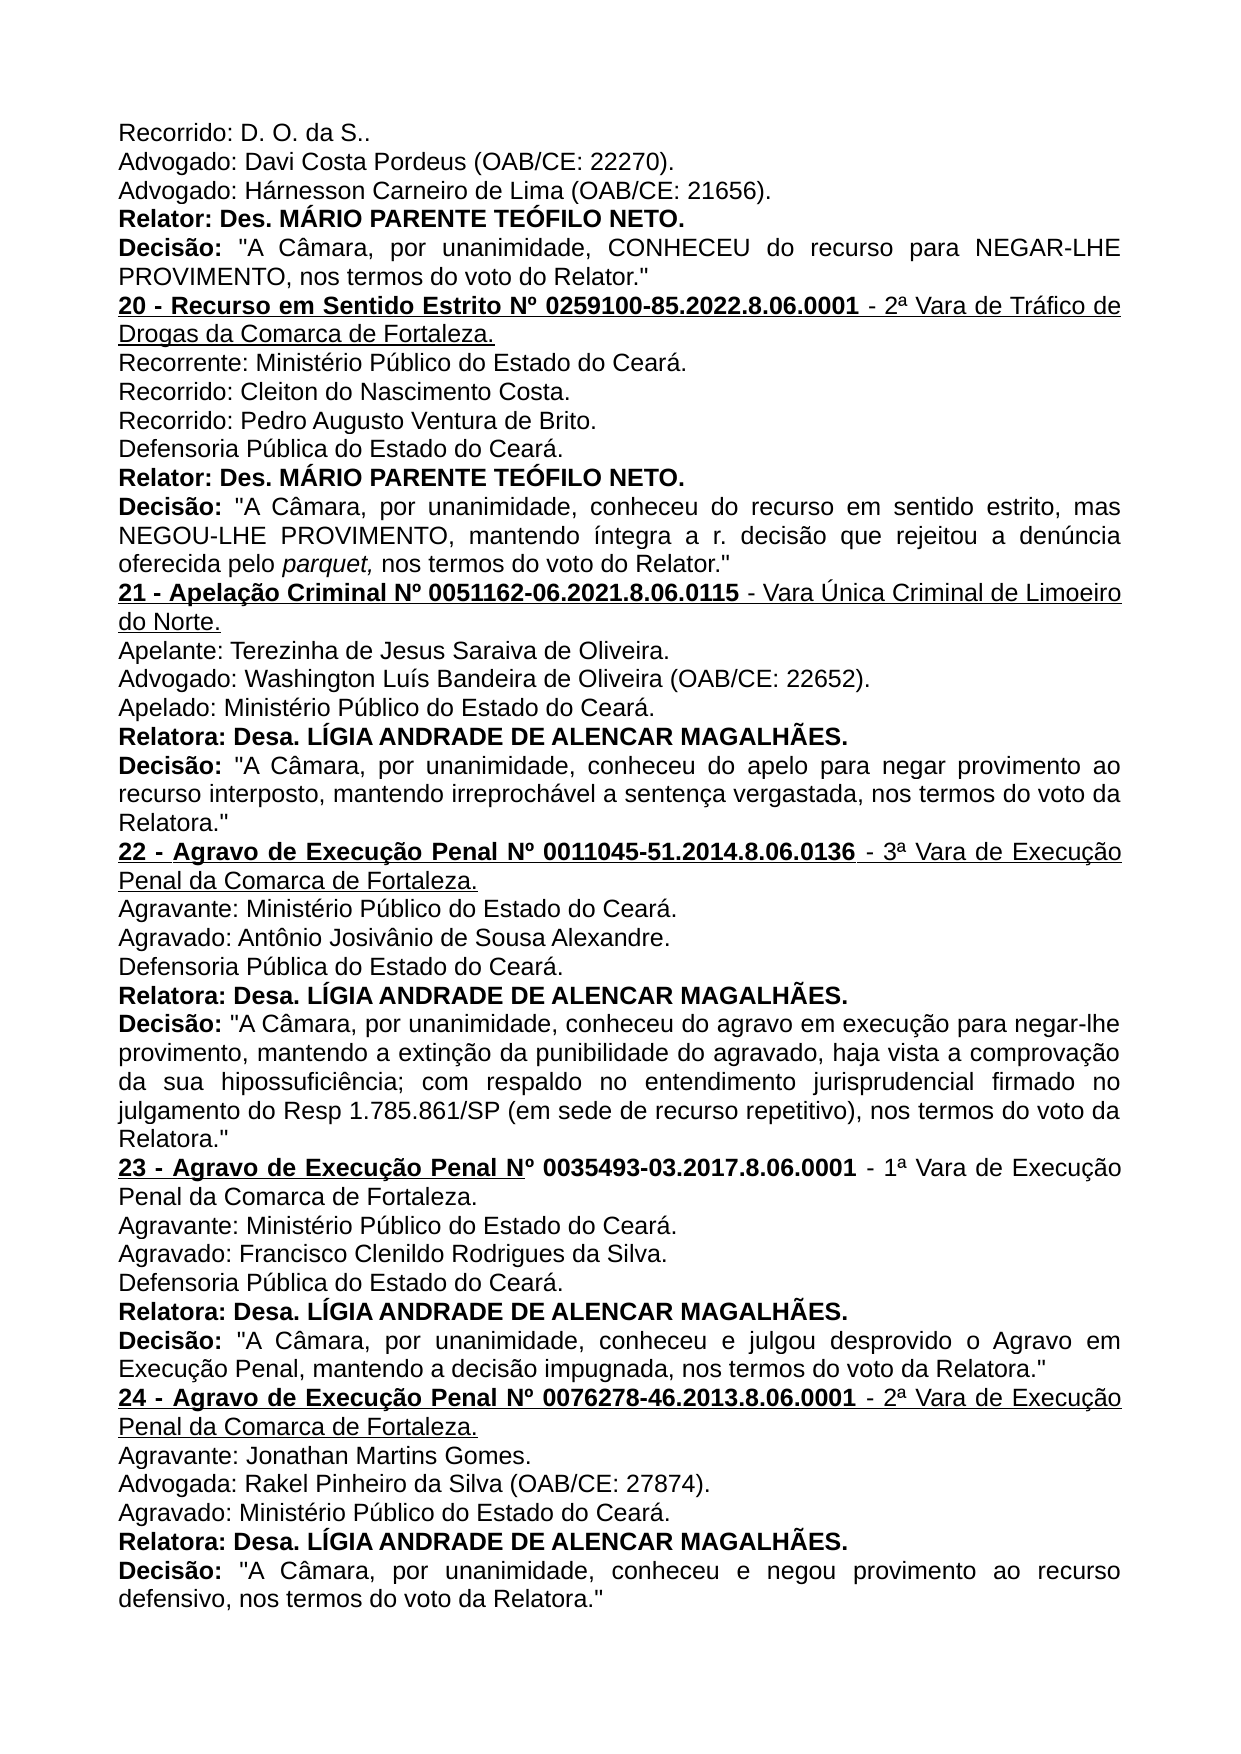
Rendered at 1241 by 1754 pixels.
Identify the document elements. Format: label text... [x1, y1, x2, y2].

text Decisão: "A Câmara, por unanimidade, conheceu do apelo para negar provimento ao recurso interposto, mantendo irreprochável a sentença vergastada, nos termos do voto da Relatora." [118, 751, 1122, 837]
text Penal da Comarca de Fortaleza. [118, 863, 1122, 894]
text Agravado: Ministério Público do Estado do Ceará. [118, 1498, 1122, 1527]
text Agravante: Jonathan Martins Gomes. [118, 1441, 1122, 1469]
text Decisão: "A Câmara, por unanimidade, conheceu e julgou desprovido o Agravo em Execução Penal, mantendo a decisão impugnada, nos termos do voto da Relatora." [118, 1326, 1122, 1383]
text Recorrido: Pedro Augusto Ventura de Brito. [118, 406, 1122, 434]
text Decisão: "A Câmara, por unanimidade, conheceu e negou provimento ao recurso defensivo, nos termos do voto da Relatora." [118, 1556, 1122, 1613]
text Defensoria Pública do Estado do Ceará. [118, 434, 1122, 463]
text Agravante: Ministério Público do Estado do Ceará. [118, 1211, 1122, 1239]
text Advogado: Davi Costa Pordeus (OAB/CE: 22270). [118, 147, 1122, 176]
text Decisão: "A Câmara, por unanimidade, CONHECEU do recurso para NEGAR-LHE PROVIMENTO, nos termos do voto do Relator." [118, 233, 1122, 291]
text Recorrente: Ministério Público do Estado do Ceará. [118, 348, 1122, 377]
text Relator: Des. MÁRIO PARENTE TEÓFILO NETO. [118, 204, 1122, 233]
text 20 - Recurso em Sentido Estrito Nº 0259100-85.2022.8.06.0001 - 2ª Vara de Tráfico de Drogas da Comarca de Fortaleza. [118, 291, 1122, 348]
text Relatora: Desa. LÍGIA ANDRADE DE ALENCAR MAGALHÃES. [118, 722, 1122, 751]
text Agravado: Francisco Clenildo Rodrigues da Silva. [118, 1239, 1122, 1268]
text 22 - Agravo de Execução Penal Nº 0011045-51.2014.8.06.0136 - 3ª Vara de Execução [118, 837, 1122, 862]
text Relator: Des. MÁRIO PARENTE TEÓFILO NETO. [118, 463, 1122, 492]
text 23 - Agravo de Execução Penal Nº 0035493-03.2017.8.06.0001 - 1ª Vara de Execução Penal da Comarca de Fortaleza. [118, 1153, 1122, 1211]
text Defensoria Pública do Estado do Ceará. [118, 1268, 1122, 1297]
text Recorrido: D. O. da S.. [118, 118, 1122, 147]
text Apelado: Ministério Público do Estado do Ceará. [118, 693, 1122, 722]
text Decisão: "A Câmara, por unanimidade, conheceu do recurso em sentido estrito, mas NEGOU-LHE PROVIMENTO, mantendo íntegra a r. decisão que rejeitou a denúncia oferecida pelo parquet, nos termos do voto do Relator." [118, 492, 1122, 578]
text Agravado: Antônio Josivânio de Sousa Alexandre. [118, 923, 1122, 952]
text Decisão: "A Câmara, por unanimidade, conheceu do agravo em execução para negar-lhe provimento, mantendo a extinção da punibilidade do agravado, haja vista a comprovação da sua hipossuficiência; com respaldo no entendimento jurisprudencial firmado no julgamento do Resp 1.785.861/SP (em sede de recurso repetitivo), nos termos do voto da Relatora." [118, 1009, 1122, 1153]
text do Norte. [118, 604, 1122, 636]
text Penal da Comarca de Fortaleza. [118, 1409, 1122, 1441]
text Relatora: Desa. LÍGIA ANDRADE DE ALENCAR MAGALHÃES. [118, 1297, 1122, 1326]
text Relatora: Desa. LÍGIA ANDRADE DE ALENCAR MAGALHÃES. [118, 981, 1122, 1009]
text Advogado: Hárnesson Carneiro de Lima (OAB/CE: 21656). [118, 176, 1122, 204]
text Advogado: Washington Luís Bandeira de Oliveira (OAB/CE: 22652). [118, 664, 1122, 693]
text Agravante: Ministério Público do Estado do Ceará. [118, 894, 1122, 923]
text Advogada: Rakel Pinheiro da Silva (OAB/CE: 27874). [118, 1469, 1122, 1498]
text Apelante: Terezinha de Jesus Saraiva de Oliveira. [118, 636, 1122, 664]
text Recorrido: Cleiton do Nascimento Costa. [118, 377, 1122, 406]
text 24 - Agravo de Execução Penal Nº 0076278-46.2013.8.06.0001 - 2ª Vara de Execução [118, 1383, 1122, 1408]
text Defensoria Pública do Estado do Ceará. [118, 952, 1122, 981]
text Relatora: Desa. LÍGIA ANDRADE DE ALENCAR MAGALHÃES. [118, 1527, 1122, 1556]
text 21 - Apelação Criminal Nº 0051162-06.2021.8.06.0115 - Vara Única Criminal de Limoeiro [118, 578, 1122, 603]
